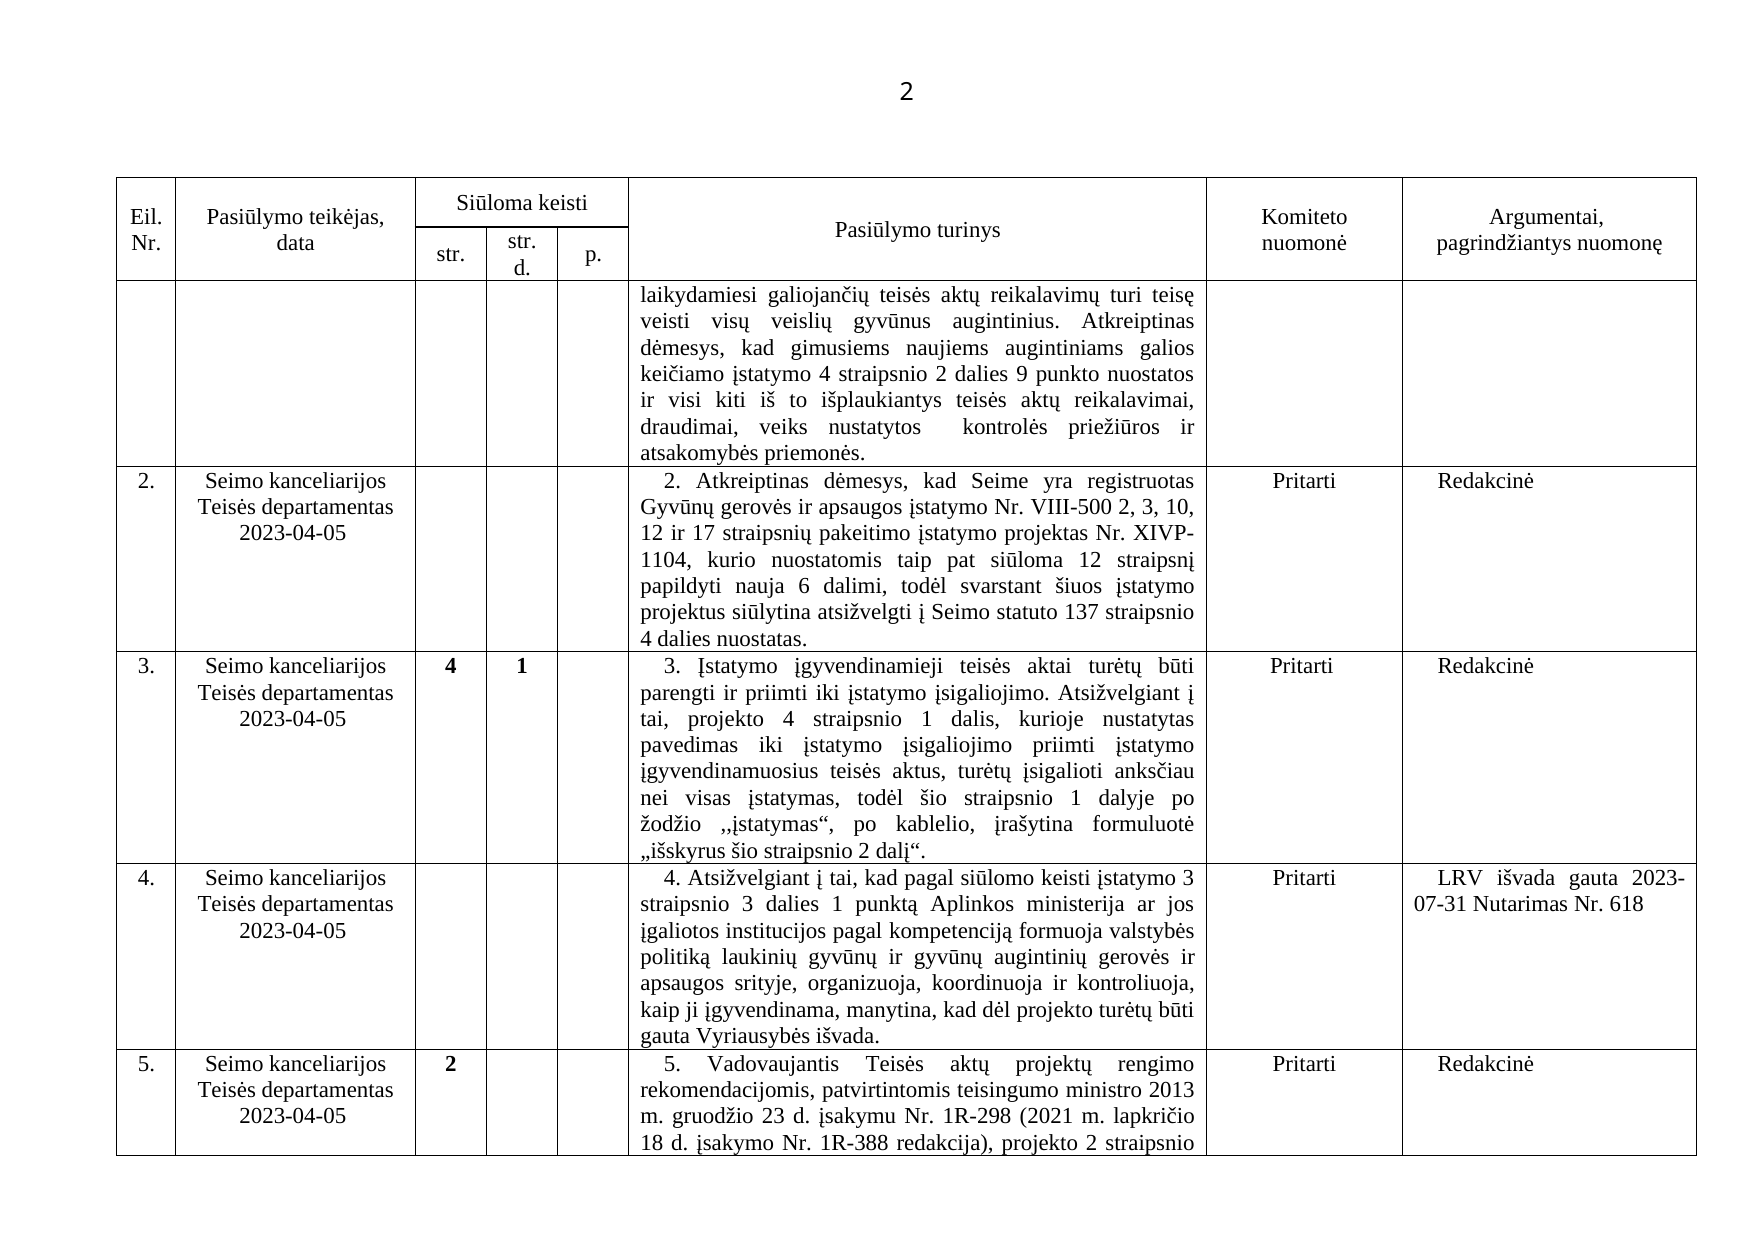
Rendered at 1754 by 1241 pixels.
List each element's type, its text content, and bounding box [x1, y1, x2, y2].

table_cell 2 [416, 1050, 486, 1155]
table_header Pasiūlymo teikėjas, data [176, 178, 415, 280]
table_cell [416, 864, 486, 1048]
table_cell Pritarti [1207, 467, 1402, 651]
table_cell 5. Vadovaujantis Teisės aktų projektų rengimo rekomendacijomis, patvirtintomis teisingumo ministro 2013 m. gruodžio 23 d. įsakymu Nr. 1R-298 (2021 m. lapkričio 18 d. įsakymo Nr. 1R-388 redakcija), projekto 2 straipsnio [629, 1050, 1206, 1155]
table_cell [558, 652, 628, 863]
table_header Siūloma keisti [416, 178, 628, 226]
table_cell 3. Įstatymo įgyvendinamieji teisės aktai turėtų būti parengti ir priimti iki įstatymo įsigaliojimo. Atsižvelgiant į tai, projekto 4 straipsnio 1 dalis, kurioje nustatytas pavedimas iki įstatymo įsigaliojimo priimti įstatymo įgyvendinamuosius teisės aktus, turėtų įsigalioti anksčiau nei visas įstatymas, todėl šio straipsnio 1 dalyje po žodžio ,,įstatymas“, po kablelio, įrašytina formuluotė „išskyrus šio straipsnio 2 dalį“. [629, 652, 1206, 863]
table_cell [1207, 281, 1402, 466]
table_cell Seimo kanceliarijos Teisės departamentas 2023-04-05 [176, 652, 415, 863]
table_cell [558, 467, 628, 651]
table_cell str. d. [487, 228, 557, 280]
table_cell p. [558, 228, 628, 280]
table_cell 1 [487, 652, 557, 863]
table_cell Pritarti [1207, 864, 1402, 1048]
table_cell 2. [117, 467, 175, 651]
table_cell Redakcinė [1403, 467, 1696, 651]
table_cell [1403, 281, 1696, 466]
table_cell 4. [117, 864, 175, 1048]
table_cell Seimo kanceliarijos Teisės departamentas 2023-04-05 [176, 864, 415, 1048]
table_header Pasiūlymo turinys [629, 178, 1206, 280]
table_cell str. [416, 228, 486, 280]
table_cell Redakcinė [1403, 1050, 1696, 1155]
table_header Komiteto nuomonė [1207, 178, 1402, 280]
table_cell Pritarti [1207, 652, 1402, 863]
table_cell 3. [117, 652, 175, 863]
table_cell [558, 864, 628, 1048]
table_cell 4. Atsižvelgiant į tai, kad pagal siūlomo keisti įstatymo 3 straipsnio 3 dalies 1 punktą Aplinkos ministerija ar jos įgaliotos institucijos pagal kompetenciją formuoja valstybės politiką laukinių gyvūnų ir gyvūnų augintinių gerovės ir apsaugos srityje, organizuoja, koordinuoja ir kontroliuoja, kaip ji įgyvendinama, manytina, kad dėl projekto turėtų būti gauta Vyriausybės išvada. [629, 864, 1206, 1048]
table_cell LRV išvada gauta 2023-07-31 Nutarimas Nr. 618 [1403, 864, 1696, 1048]
table_cell [416, 467, 486, 651]
table_cell [416, 281, 486, 466]
table_cell 2. Atkreiptinas dėmesys, kad Seime yra registruotas Gyvūnų gerovės ir apsaugos įstatymo Nr. VIII-500 2, 3, 10, 12 ir 17 straipsnių pakeitimo įstatymo projektas Nr. XIVP-1104, kurio nuostatomis taip pat siūloma 12 straipsnį papildyti nauja 6 dalimi, todėl svarstant šiuos įstatymo projektus siūlytina atsižvelgti į Seimo statuto 137 straipsnio 4 dalies nuostatas. [629, 467, 1206, 651]
table_cell laikydamiesi galiojančių teisės aktų reikalavimų turi teisę veisti visų veislių gyvūnus augintinius. Atkreiptinas dėmesys, kad gimusiems naujiems augintiniams galios keičiamo įstatymo 4 straipsnio 2 dalies 9 punkto nuostatos ir visi kiti iš to išplaukiantys teisės aktų reikalavimai, draudimai, veiks nustatytos kontrolės priežiūros ir atsakomybės priemonės. [629, 281, 1206, 466]
table_cell [487, 864, 557, 1048]
table_cell Seimo kanceliarijos Teisės departamentas 2023-04-05 [176, 1050, 415, 1155]
table_cell [558, 1050, 628, 1155]
table_cell [487, 467, 557, 651]
table_cell [176, 281, 415, 466]
table_cell 4 [416, 652, 486, 863]
table_cell [487, 1050, 557, 1155]
table_cell [558, 281, 628, 466]
table_cell [487, 281, 557, 466]
table_cell Pritarti [1207, 1050, 1402, 1155]
table_header Eil. Nr. [117, 178, 175, 280]
table_cell [117, 281, 175, 466]
table_cell Redakcinė [1403, 652, 1696, 863]
table_cell Seimo kanceliarijos Teisės departamentas 2023-04-05 [176, 467, 415, 651]
table_cell 5. [117, 1050, 175, 1155]
table_header Argumentai, pagrindžiantys nuomonę [1403, 178, 1696, 280]
